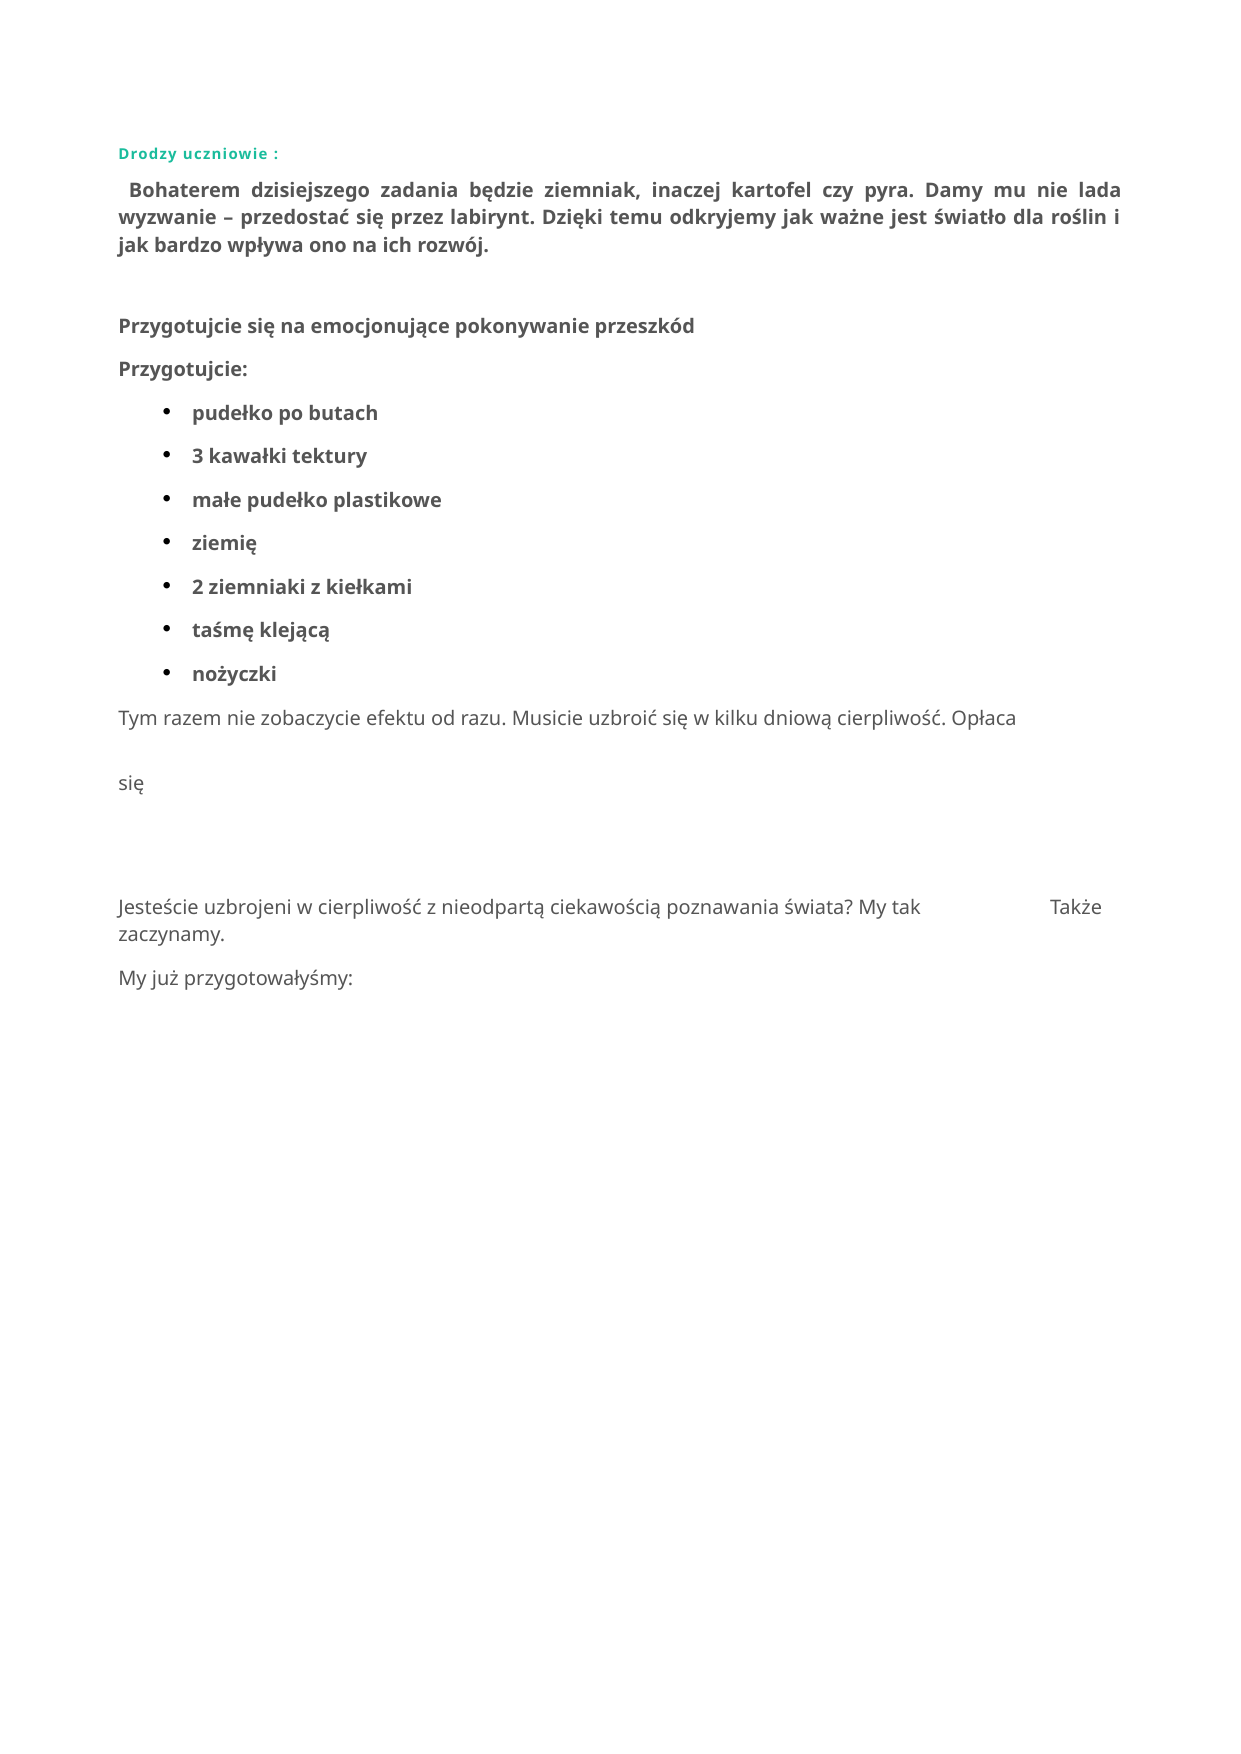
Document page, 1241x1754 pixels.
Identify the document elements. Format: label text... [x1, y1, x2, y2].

text Bohaterem dzisiejszego zadania będzie ziemniak, inaczej kartofel czy pyra. Damy mu nie lada wyzwanie – przedostać się przez labirynt. Dzięki temu odkryjemy jak ważne jest światło dla roślin i jak bardzo wpływa ono na ich rozwój. [118, 176, 1122, 258]
text Tym razem nie zobaczycie efektu od razu. Musicie uzbroić się w kilku dniową cierpliwość. Opłaca się [118, 704, 1122, 796]
text Przygotujcie się na emocjonujące pokonywanie przeszkód [118, 274, 1122, 339]
text Jesteście uzbrojeni w cierpliwość z nieodpartą ciekawością poznawania świata? My tak Także zaczynamy. [118, 856, 1122, 948]
list 3 kawałki tektury [162, 442, 1122, 470]
text My już przygotowałyśmy: [118, 964, 1122, 991]
list pudełko po butach [162, 399, 1122, 426]
list małe pudełko plastikowe [162, 486, 1122, 513]
list taśmę klejącą [162, 617, 1122, 644]
list 2 ziemniaki z kiełkami [162, 573, 1122, 600]
list ziemię [162, 529, 1122, 557]
text Przygotujcie: [118, 355, 1122, 383]
list nożyczki [162, 660, 1122, 687]
subtitle Drodzy uczniowie : [118, 143, 1122, 163]
